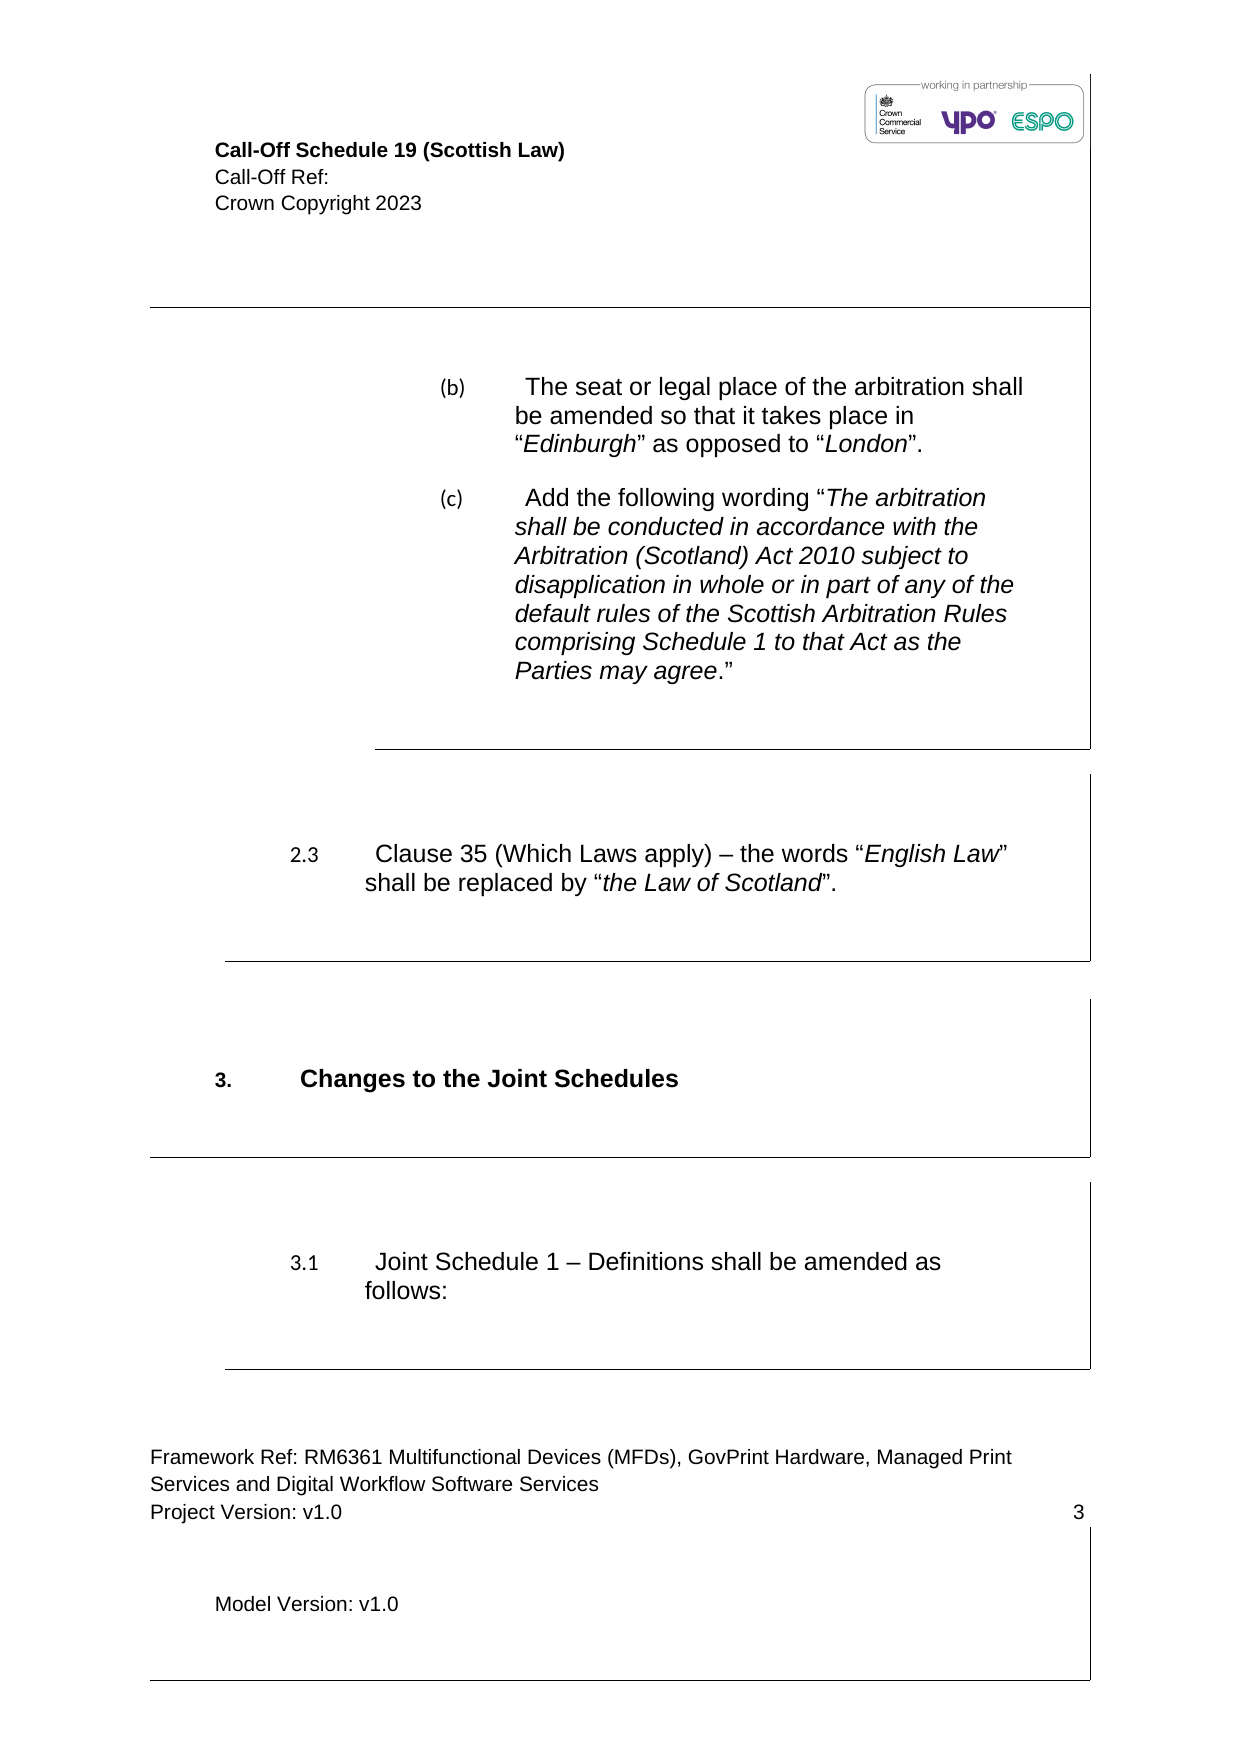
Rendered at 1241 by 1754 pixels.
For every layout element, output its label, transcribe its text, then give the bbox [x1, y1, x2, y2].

list Clause 35 (Which Laws apply) – the words “English Law” shall be replaced by “the Law of Scotland”. [225, 774, 1090, 961]
list Joint Schedule 1 – Definitions shall be amended as follows: [225, 1182, 1090, 1369]
list Add the following wording “The arbitration shall be conducted in accordance with the Arbitration (Scotland) Act 2010 subject to disapplication in whole or in part of any of the default rules of the Scottish Arbitration Rules comprising Schedule 1 to that Act as the Parties may agree.” [375, 418, 1090, 749]
list Changes to the Joint Schedules [150, 999, 1090, 1157]
list The seat or legal place of the arbitration shall be amended so that it takes place in “Edinburgh” as opposed to “London”. [375, 307, 1090, 418]
